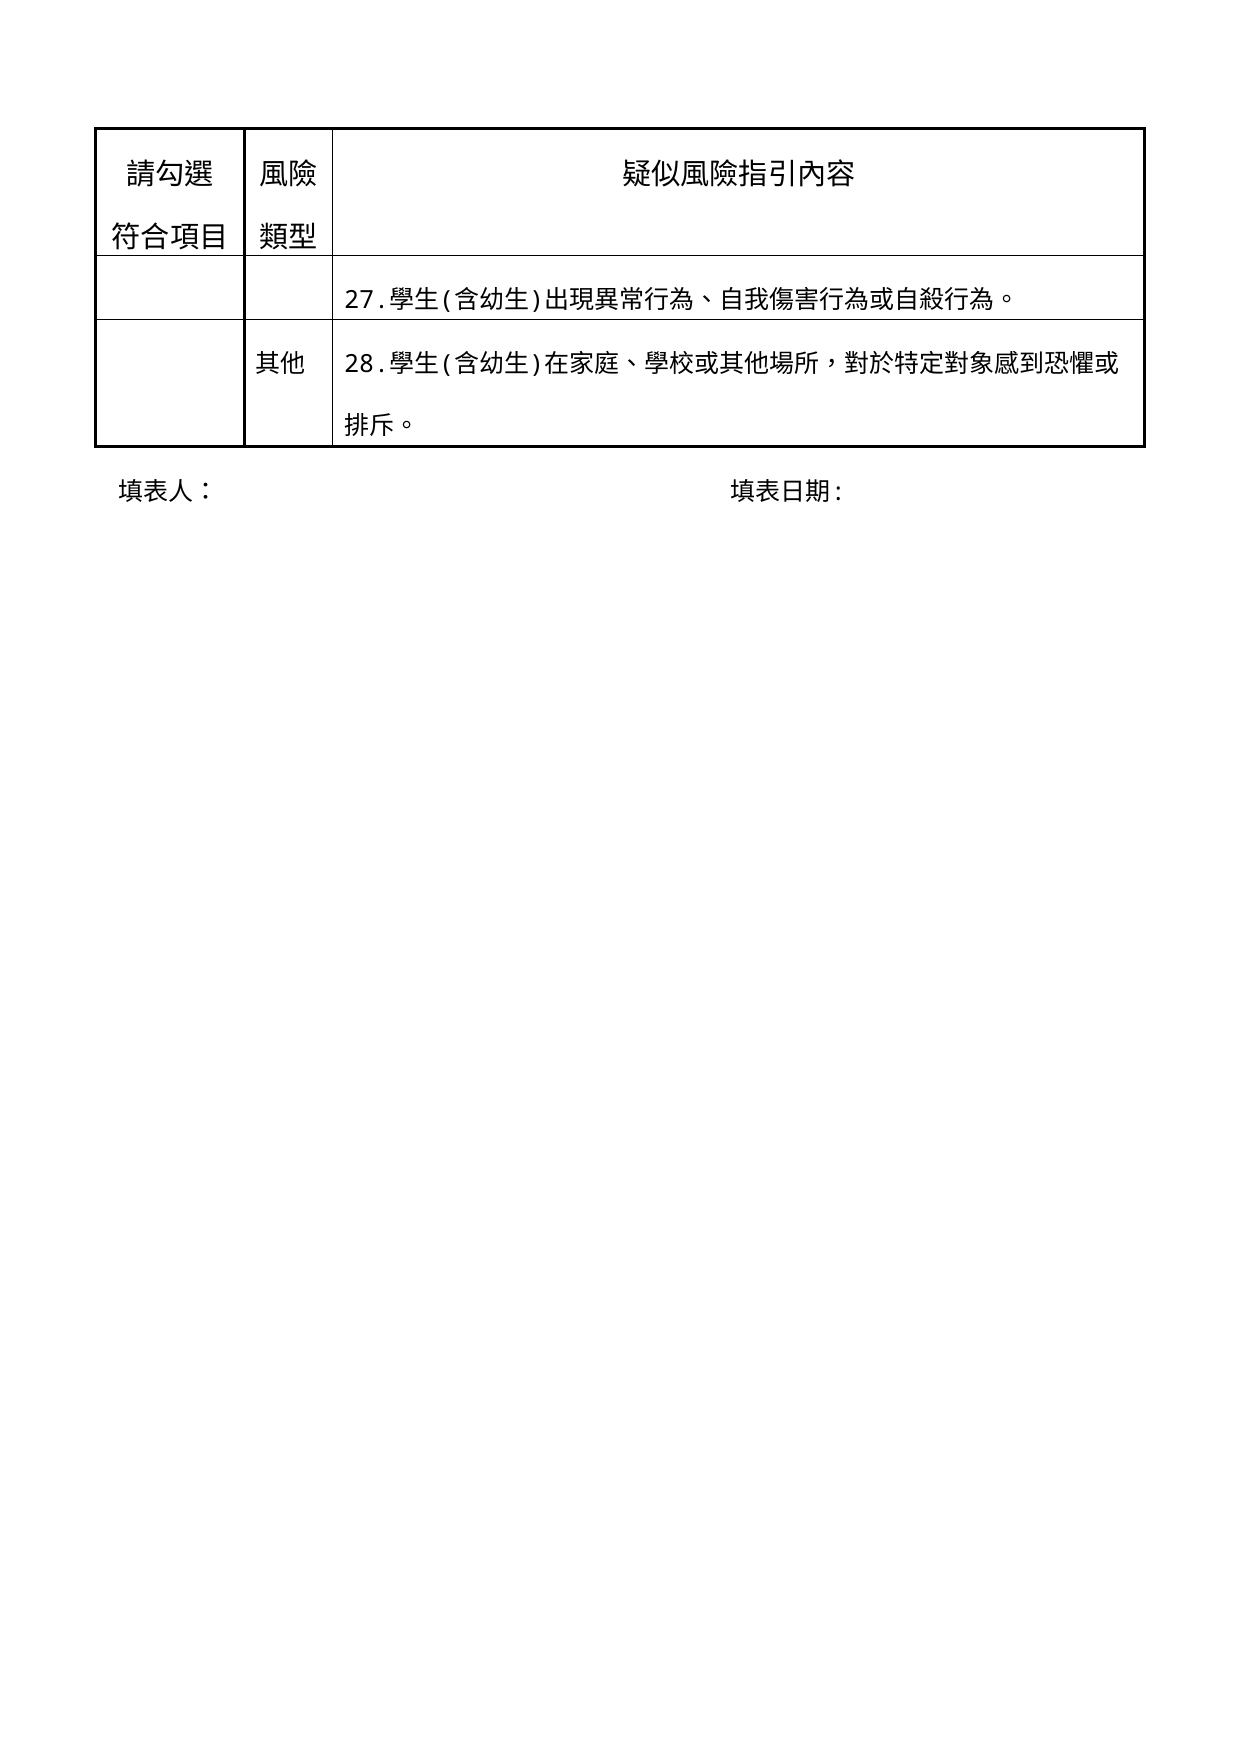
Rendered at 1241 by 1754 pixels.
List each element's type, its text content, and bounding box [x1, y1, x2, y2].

text 填表人： 填表日期: [118, 448, 1115, 510]
table_header 風險類型 [246, 130, 332, 255]
table_cell [97, 320, 243, 445]
table_cell [246, 256, 332, 319]
table_cell 其他 [246, 320, 332, 445]
table_header 請勾選 符合項目 [97, 130, 243, 255]
table_header 疑似風險指引內容 [333, 130, 1143, 255]
table_cell 27.學生(含幼生)出現異常行為、自我傷害行為或自殺行為。 [333, 256, 1143, 319]
table_cell 28.學生(含幼生)在家庭、學校或其他場所，對於特定對象感到恐懼或排斥。 [333, 320, 1143, 445]
table_cell [97, 256, 243, 319]
